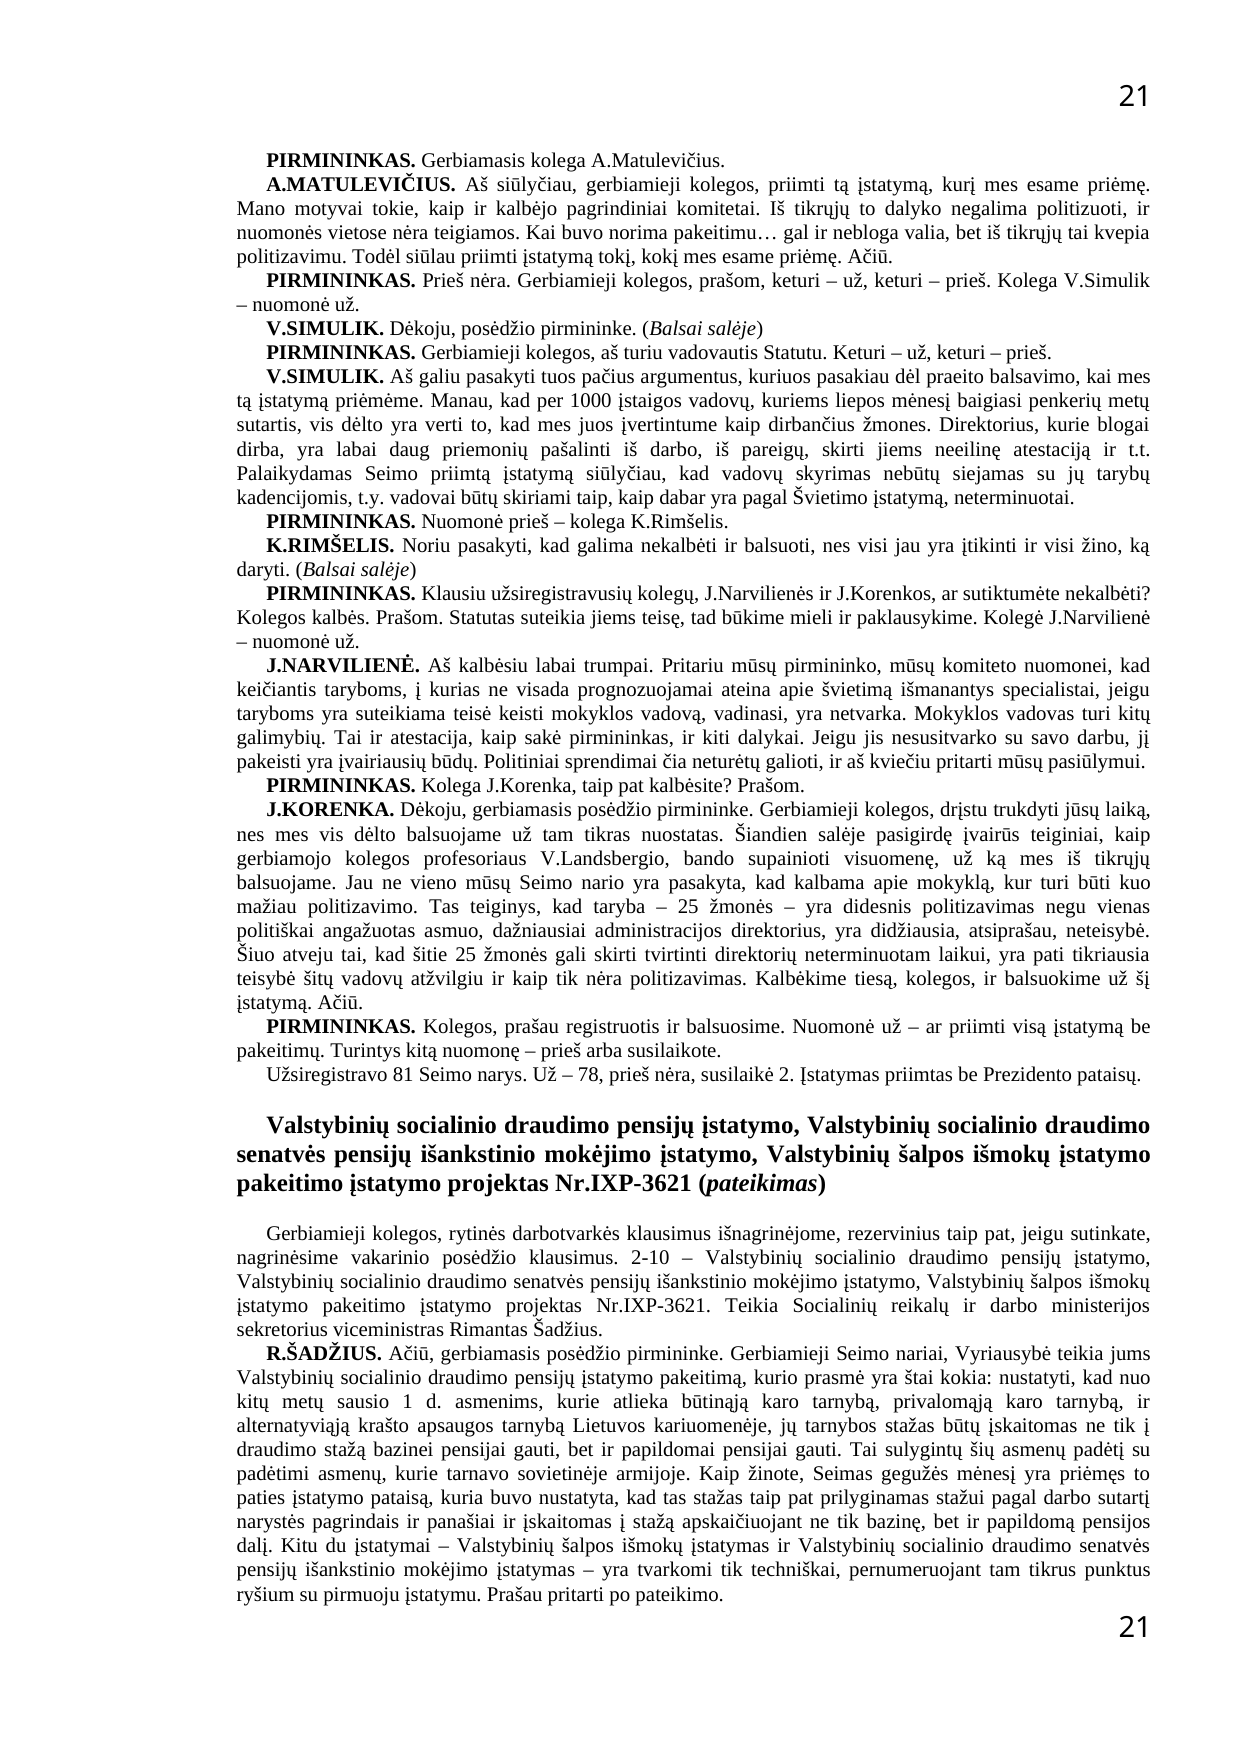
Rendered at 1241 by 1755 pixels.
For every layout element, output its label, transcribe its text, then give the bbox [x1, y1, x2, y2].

text Gerbiamieji kolegos, rytinės darbotvarkės klausimus išnagrinėjome, rezervinius taip pat, jeigu sutinkate, nagrinėsime vakarinio posėdžio klausimus. 2-10 – Valstybinių socialinio draudimo pensijų įstatymo, Valstybinių socialinio draudimo senatvės pensijų išankstinio mokėjimo įstatymo, Valstybinių šalpos išmokų įstatymo pakeitimo įstatymo projektas Nr.IXP-3621. Teikia Socialinių reikalų ir darbo ministerijos sekretorius viceministras Rimantas Šadžius. [236, 1221, 1152, 1341]
text J.NARVILIENĖ. Aš kalbėsiu labai trumpai. Pritariu mūsų pirmininko, mūsų komiteto nuomonei, kad keičiantis taryboms, į kurias ne visada prognozuojamai ateina apie švietimą išmanantys specialistai, jeigu taryboms yra suteikiama teisė keisti mokyklos vadovą, vadinasi, yra netvarka. Mokyklos vadovas turi kitų galimybių. Tai ir atestacija, kaip sakė pirmininkas, ir kiti dalykai. Jeigu jis nesusitvarko su savo darbu, jį pakeisti yra įvairiausių būdų. Politiniai sprendimai čia neturėtų galioti, ir aš kviečiu pritarti mūsų pasiūlymui. [236, 653, 1152, 773]
text PIRMININKAS. Gerbiamasis kolega A.Matulevičius. [236, 148, 1152, 172]
text V.SIMULIK. Aš galiu pasakyti tuos pačius argumentus, kuriuos pasakiau dėl praeito balsavimo, kai mes tą įstatymą priėmėme. Manau, kad per 1000 įstaigos vadovų, kuriems liepos mėnesį baigiasi penkerių metų sutartis, vis dėlto yra verti to, kad mes juos įvertintume kaip dirbančius žmones. Direktorius, kurie blogai dirba, yra labai daug priemonių pašalinti iš darbo, iš pareigų, skirti jiems neeilinę atestaciją ir t.t. Palaikydamas Seimo priimtą įstatymą siūlyčiau, kad vadovų skyrimas nebūtų siejamas su jų tarybų kadencijomis, t.y. vadovai būtų skiriami taip, kaip dabar yra pagal Švietimo įstatymą, neterminuotai. [236, 364, 1152, 509]
text PIRMININKAS. Gerbiamieji kolegos, aš turiu vadovautis Statutu. Keturi – už, keturi – prieš. [236, 340, 1152, 364]
text PIRMININKAS. Prieš nėra. Gerbiamieji kolegos, prašom, keturi – už, keturi – prieš. Kolega V.Simulik – nuomonė už. [236, 268, 1152, 316]
text Užsiregistravo 81 Seimo narys. Už – 78, prieš nėra, susilaikė 2. Įstatymas priimtas be Prezidento pataisų. [236, 1062, 1152, 1086]
text PIRMININKAS. Nuomonė prieš – kolega K.Rimšelis. [236, 509, 1152, 533]
text V.SIMULIK. Dėkoju, posėdžio pirmininke. (Balsai salėje) [236, 316, 1152, 340]
text Valstybinių socialinio draudimo pensijų įstatymo, Valstybinių socialinio draudimo senatvės pensijų išankstinio mokėjimo įstatymo, Valstybinių šalpos išmokų įstatymo pakeitimo įstatymo projektas Nr.IXP-3621 (pateikimas) [236, 1110, 1152, 1196]
text PIRMININKAS. Kolegos, prašau registruotis ir balsuosime. Nuomonė už – ar priimti visą įstatymą be pakeitimų. Turintys kitą nuomonę – prieš arba susilaikote. [236, 1014, 1152, 1062]
text PIRMININKAS. Klausiu užsiregistravusių kolegų, J.Narvilienės ir J.Korenkos, ar sutiktumėte nekalbėti? Kolegos kalbės. Prašom. Statutas suteikia jiems teisę, tad būkime mieli ir paklausykime. Kolegė J.Narvilienė – nuomonė už. [236, 581, 1152, 653]
text K.RIMŠELIS. Noriu pasakyti, kad galima nekalbėti ir balsuoti, nes visi jau yra įtikinti ir visi žino, ką daryti. (Balsai salėje) [236, 533, 1152, 581]
text A.MATULEVIČIUS. Aš siūlyčiau, gerbiamieji kolegos, priimti tą įstatymą, kurį mes esame priėmę. Mano motyvai tokie, kaip ir kalbėjo pagrindiniai komitetai. Iš tikrųjų to dalyko negalima politizuoti, ir nuomonės vietose nėra teigiamos. Kai buvo norima pakeitimu… gal ir nebloga valia, bet iš tikrųjų tai kvepia politizavimu. Todėl siūlau priimti įstatymą tokį, kokį mes esame priėmę. Ačiū. [236, 172, 1152, 268]
text R.ŠADŽIUS. Ačiū, gerbiamasis posėdžio pirmininke. Gerbiamieji Seimo nariai, Vyriausybė teikia jums Valstybinių socialinio draudimo pensijų įstatymo pakeitimą, kurio prasmė yra štai kokia: nustatyti, kad nuo kitų metų sausio 1 d. asmenims, kurie atlieka būtinąją karo tarnybą, privalomąją karo tarnybą, ir alternatyviąją krašto apsaugos tarnybą Lietuvos kariuomenėje, jų tarnybos stažas būtų įskaitomas ne tik į draudimo stažą bazinei pensijai gauti, bet ir papildomai pensijai gauti. Tai sulygintų šių asmenų padėtį su padėtimi asmenų, kurie tarnavo sovietinėje armijoje. Kaip žinote, Seimas gegužės mėnesį yra priėmęs to paties įstatymo pataisą, kuria buvo nustatyta, kad tas stažas taip pat prilyginamas stažui pagal darbo sutartį narystės pagrindais ir panašiai ir įskaitomas į stažą apskaičiuojant ne tik bazinę, bet ir papildomą pensijos dalį. Kitu du įstatymai – Valstybinių šalpos išmokų įstatymas ir Valstybinių socialinio draudimo senatvės pensijų išankstinio mokėjimo įstatymas – yra tvarkomi tik techniškai, pernumeruojant tam tikrus punktus ryšium su pirmuoju įstatymu. Prašau pritarti po pateikimo. [236, 1341, 1152, 1606]
text PIRMININKAS. Kolega J.Korenka, taip pat kalbėsite? Prašom. [236, 773, 1152, 797]
text J.KORENKA. Dėkoju, gerbiamasis posėdžio pirmininke. Gerbiamieji kolegos, drįstu trukdyti jūsų laiką, nes mes vis dėlto balsuojame už tam tikras nuostatas. Šiandien salėje pasigirdę įvairūs teiginiai, kaip gerbiamojo kolegos profesoriaus V.Landsbergio, bando supainioti visuomenę, už ką mes iš tikrųjų balsuojame. Jau ne vieno mūsų Seimo nario yra pasakyta, kad kalbama apie mokyklą, kur turi būti kuo mažiau politizavimo. Tas teiginys, kad taryba – 25 žmonės – yra didesnis politizavimas negu vienas politiškai angažuotas asmuo, dažniausiai administracijos direktorius, yra didžiausia, atsiprašau, neteisybė. Šiuo atveju tai, kad šitie 25 žmonės gali skirti tvirtinti direktorių neterminuotam laikui, yra pati tikriausia teisybė šitų vadovų atžvilgiu ir kaip tik nėra politizavimas. Kalbėkime tiesą, kolegos, ir balsuokime už šį įstatymą. Ačiū. [236, 797, 1152, 1014]
